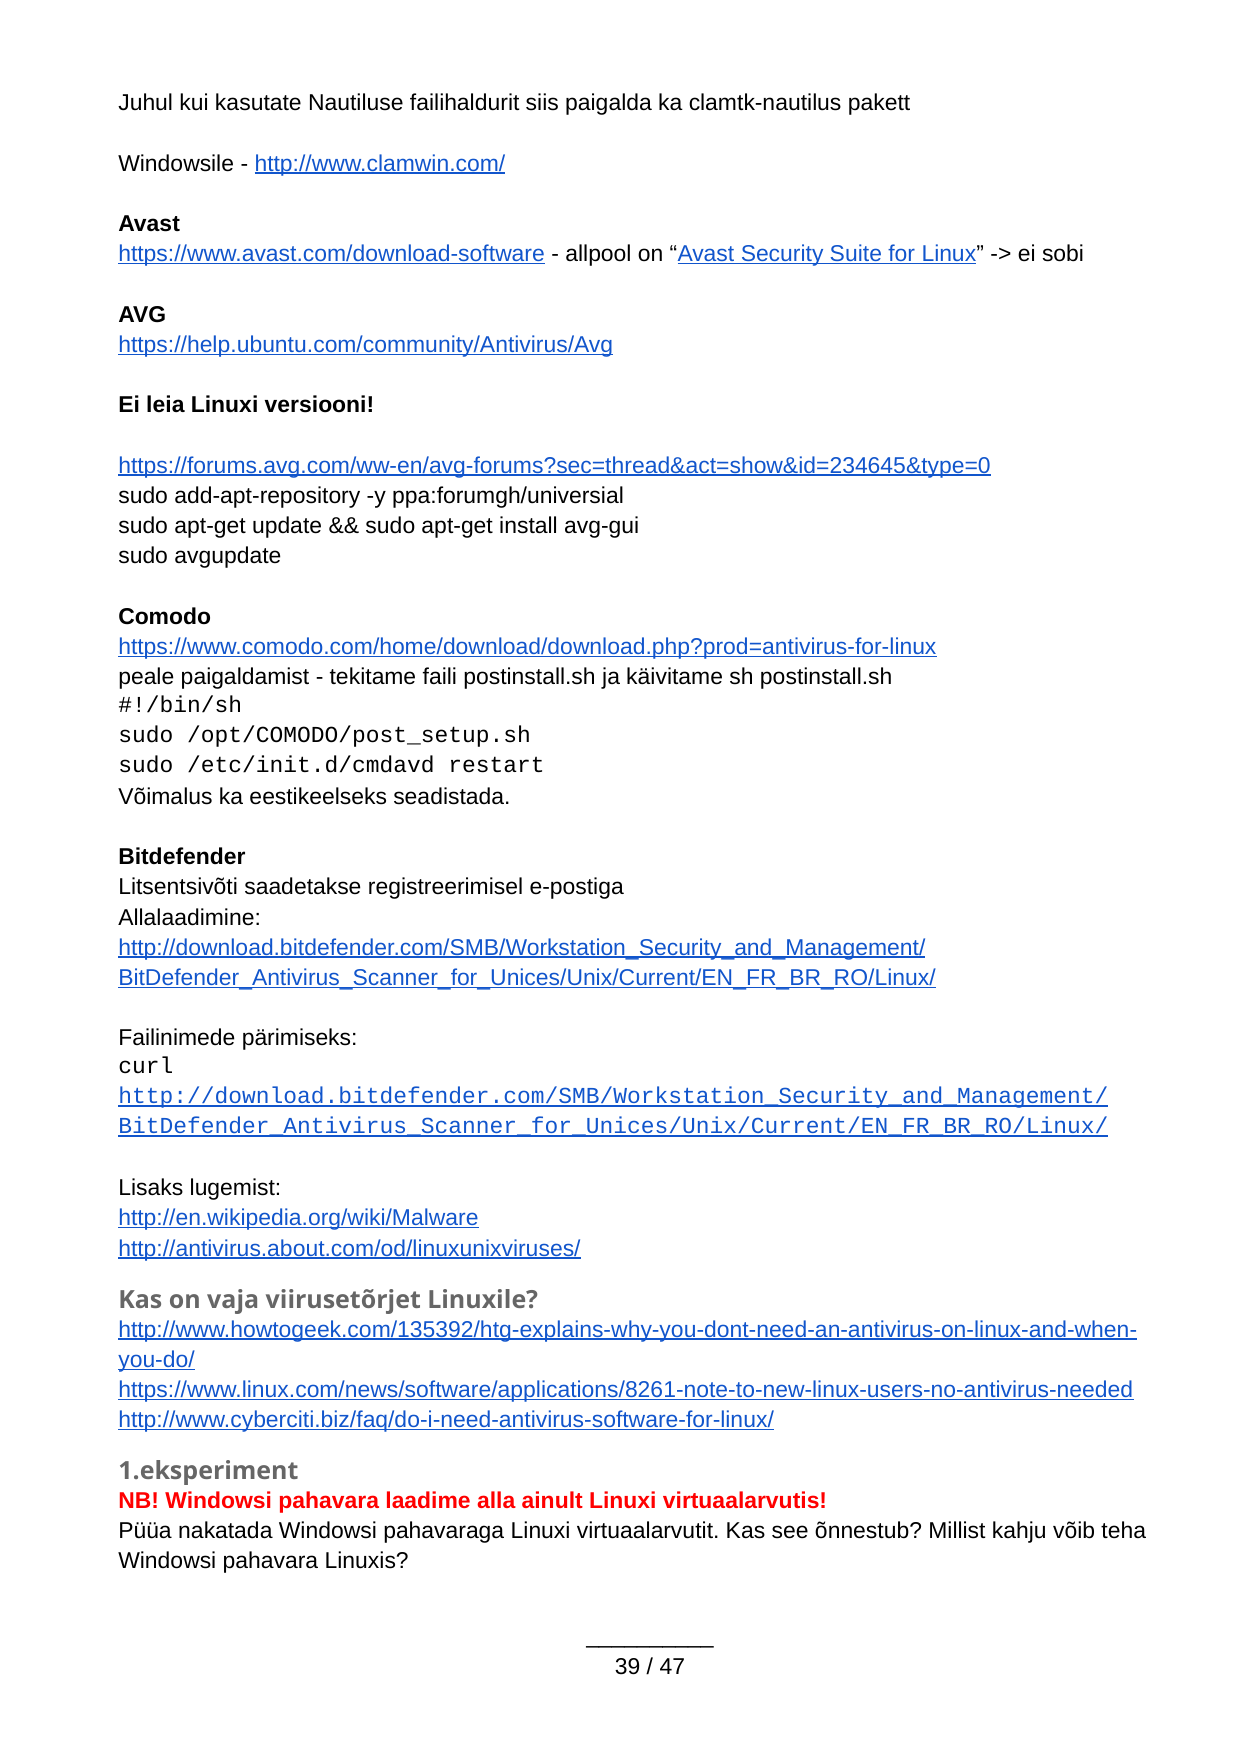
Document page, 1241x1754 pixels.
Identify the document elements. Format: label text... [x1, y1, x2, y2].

text https://help.ubuntu.com/community/Antivirus/Avg [118, 331, 1181, 357]
text Ei leia Linuxi versiooni! [118, 391, 1181, 418]
text sudo avgupdate [118, 542, 1181, 569]
text Bitdefender [118, 843, 1181, 869]
text sudo /opt/COMODO/post_setup.sh [118, 723, 1181, 749]
text NB! Windowsi pahavara laadime alla ainult Linuxi virtuaalarvutis! [118, 1487, 1181, 1513]
text AVG [118, 301, 1181, 327]
text http://www.howtogeek.com/135392/htg-explains-why-you-dont-need-an-antivirus-on-linux-and-when-you-do/ [118, 1316, 1181, 1372]
text Juhul kui kasutate Nautiluse failihaldurit siis paigalda ka clamtk-nautilus pakett [118, 89, 1181, 116]
text Windowsile - http://www.clamwin.com/ [118, 149, 1181, 176]
text Võimalus ka eestikeelseks seadistada. [118, 783, 1181, 809]
text Failinimede pärimiseks: [118, 1024, 1181, 1051]
text curl http://download.bitdefender.com/SMB/Workstation_Security_and_Management/BitDefender_Antivirus_Scanner_for_Unices/Unix/Current/EN_FR_BR_RO/Linux/ [118, 1054, 1181, 1140]
text http://antivirus.about.com/od/linuxunixviruses/ [118, 1234, 1181, 1261]
text peale paigaldamist - tekitame faili postinstall.sh ja käivitame sh postinstall.sh [118, 663, 1181, 689]
subtitle Kas on vaja viirusetõrjet Linuxile? [118, 1281, 1181, 1316]
text Püüa nakatada Windowsi pahavaraga Linuxi virtuaalarvutit. Kas see õnnestub? Millist kahju võib teha Windowsi pahavara Linuxis? [118, 1517, 1181, 1574]
text https://www.comodo.com/home/download/download.php?prod=antivirus-for-linux [118, 633, 1181, 659]
text https://www.linux.com/news/software/applications/8261-note-to-new-linux-users-no-antivirus-needed [118, 1376, 1181, 1402]
text http://www.cyberciti.biz/faq/do-i-need-antivirus-software-for-linux/ [118, 1406, 1181, 1432]
text http://en.wikipedia.org/wiki/Malware [118, 1204, 1181, 1231]
text sudo apt-get update && sudo apt-get install avg-gui [118, 512, 1181, 538]
text sudo add-apt-repository -y ppa:forumgh/universial [118, 482, 1181, 508]
text http://download.bitdefender.com/SMB/Workstation_Security_and_Management/BitDefender_Antivirus_Scanner_for_Unices/Unix/Current/EN_FR_BR_RO/Linux/ [118, 934, 1181, 990]
text Allalaadimine: [118, 903, 1181, 930]
text #!/bin/sh [118, 693, 1181, 719]
text Lisaks lugemist: [118, 1174, 1181, 1201]
text Avast [118, 210, 1181, 236]
text https://www.avast.com/download-software - allpool on “Avast Security Suite for Linux” -> ei sobi [118, 240, 1181, 267]
text sudo /etc/init.d/cmdavd restart [118, 753, 1181, 779]
text https://forums.avg.com/ww-en/avg-forums?sec=thread&act=show&id=234645&type=0 [118, 452, 1181, 478]
subtitle 1.eksperiment [118, 1453, 1181, 1487]
text Comodo [118, 603, 1181, 629]
text Litsentsivõti saadetakse registreerimisel e-postiga [118, 873, 1181, 900]
